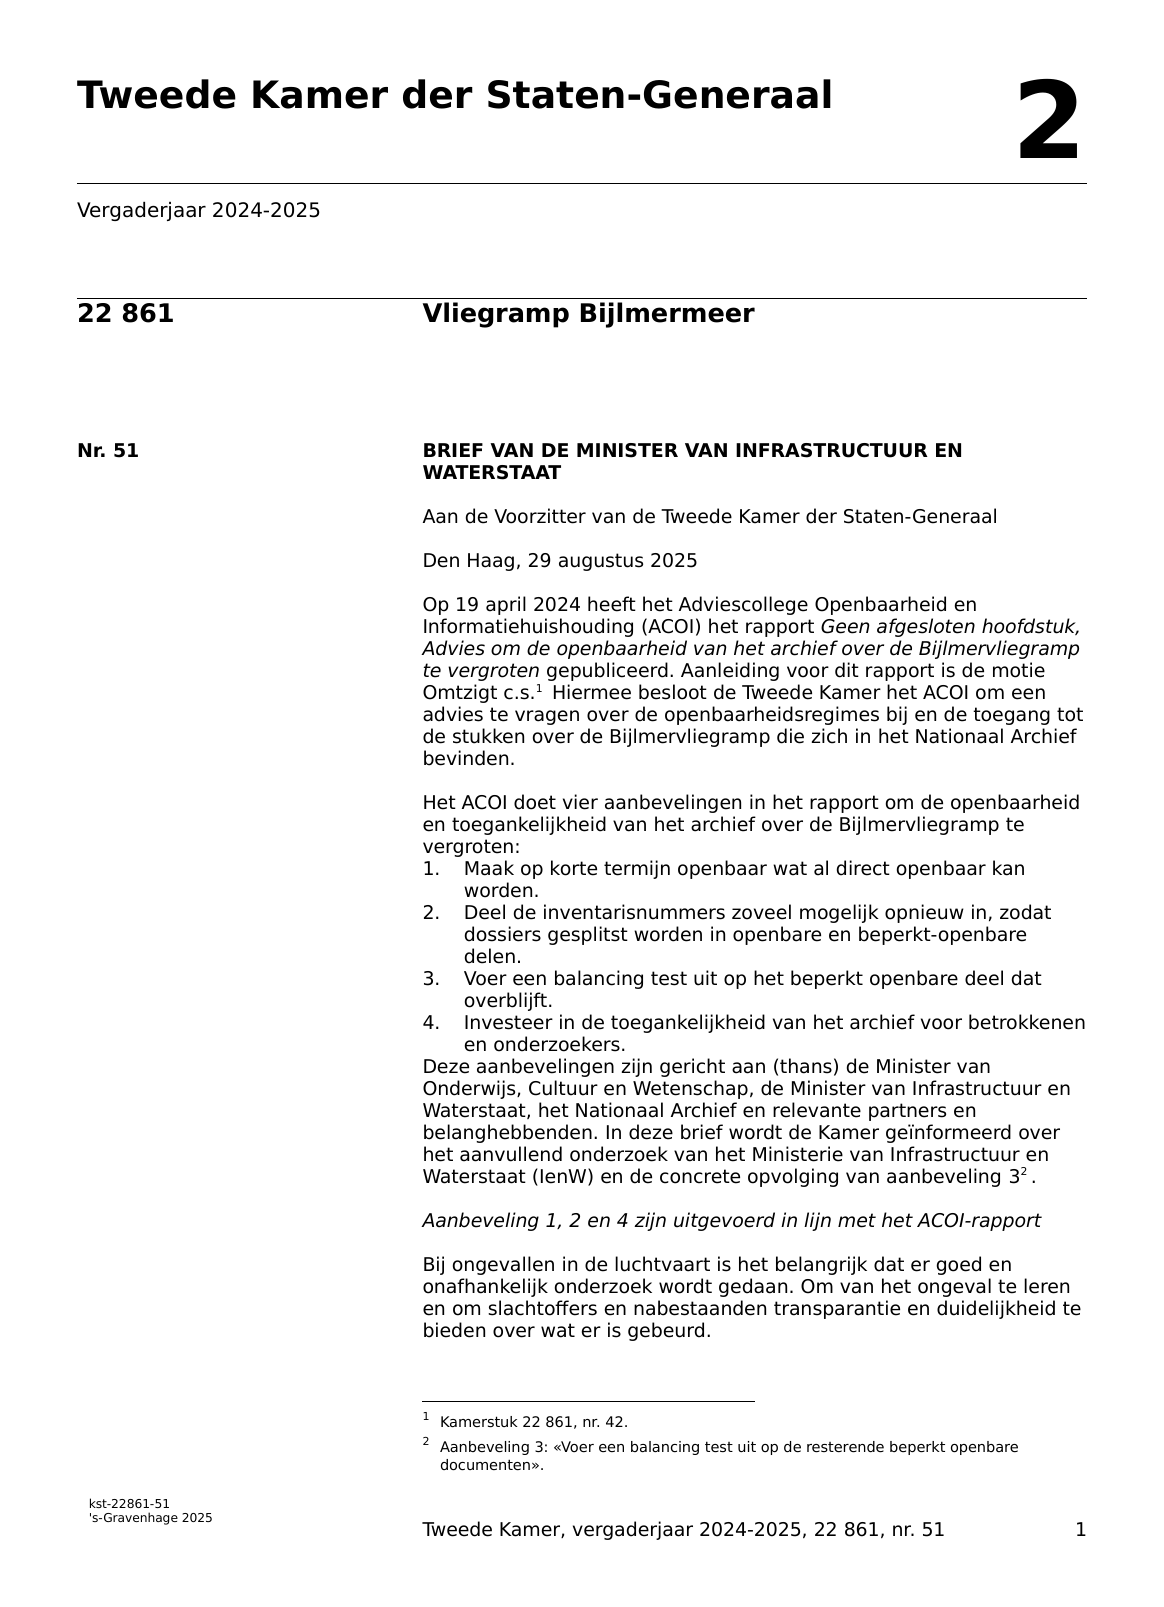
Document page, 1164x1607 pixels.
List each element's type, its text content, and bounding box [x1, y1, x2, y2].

table_header Tweede Kamer der Staten-Generaal [77, 59, 886, 183]
text Het ACOI doet vier aanbevelingen in het rapport om de openbaarheid en toegankelijkheid van het archief over de Bijlmervliegramp te vergroten: [422, 792, 1087, 858]
text kst-22861-51 [88, 1497, 323, 1511]
text Kamerstuk 22 861, nr. 42. [422, 1410, 1087, 1432]
text 1. Maak op korte termijn openbaar wat al direct openbaar kan worden. [422, 858, 1087, 902]
text Aan de Voorzitter van de Tweede Kamer der Staten-Generaal [422, 506, 1087, 528]
text Bij ongevallen in de luchtvaart is het belangrijk dat er goed en onafhankelijk onderzoek wordt gedaan. Om van het ongeval te leren en om slachtoffers en nabestaanden transparantie en duidelijkheid te bieden over wat er is gebeurd. [422, 1254, 1087, 1342]
text 3. Voer een balancing test uit op het beperkt openbare deel dat overblijft. [422, 968, 1087, 1012]
text 's-Gravenhage 2025 [88, 1511, 323, 1525]
text Op 19 april 2024 heeft het Adviescollege Openbaarheid en Informatiehuishouding (ACOI) het rapport Geen afgesloten hoofdstuk, Advies om de openbaarheid van het archief over de Bijlmervliegramp te vergroten gepubliceerd. Aanleiding voor dit rapport is de motie Omtzigt c.s. Hiermee besloot de Tweede Kamer het ACOI om een advies te vragen over de openbaarheidsregimes bij en de toegang tot de stukken over de Bijlmervliegramp die zich in het Nationaal Archief bevinden. [422, 594, 1087, 770]
text Den Haag, 29 augustus 2025 [422, 550, 1087, 572]
subtitle Aanbeveling 1, 2 en 4 zijn uitgevoerd in lijn met het ACOI-rapport [422, 1210, 1087, 1232]
subtitle Nr. 51 BRIEF VAN DE MINISTER VAN INFRASTRUCTUUR EN WATERSTAAT [77, 440, 1087, 484]
text 4. Investeer in de toegankelijkheid van het archief voor betrokkenen en onderzoekers. [422, 1012, 1087, 1056]
table_header 2 [886, 59, 1087, 183]
text Deze aanbevelingen zijn gericht aan (thans) de Minister van Onderwijs, Cultuur en Wetenschap, de Minister van Infrastructuur en Waterstaat, het Nationaal Archief en relevante partners en belanghebbenden. In deze brief wordt de Kamer geïnformeerd over het aanvullend onderzoek van het Ministerie van Infrastructuur en Waterstaat (IenW) en de concrete opvolging van aanbeveling 3. [422, 1056, 1087, 1188]
subtitle 22 861 Vliegramp Bijlmermeer [77, 299, 1087, 329]
text Aanbeveling 3: «Voer een balancing test uit op de resterende beperkt openbare documenten». [422, 1435, 1087, 1474]
text 2. Deel de inventarisnummers zoveel mogelijk opnieuw in, zodat dossiers gesplitst worden in openbare en beperkt-openbare delen. [422, 902, 1087, 968]
table_cell Vergaderjaar 2024-2025 [77, 184, 1087, 298]
